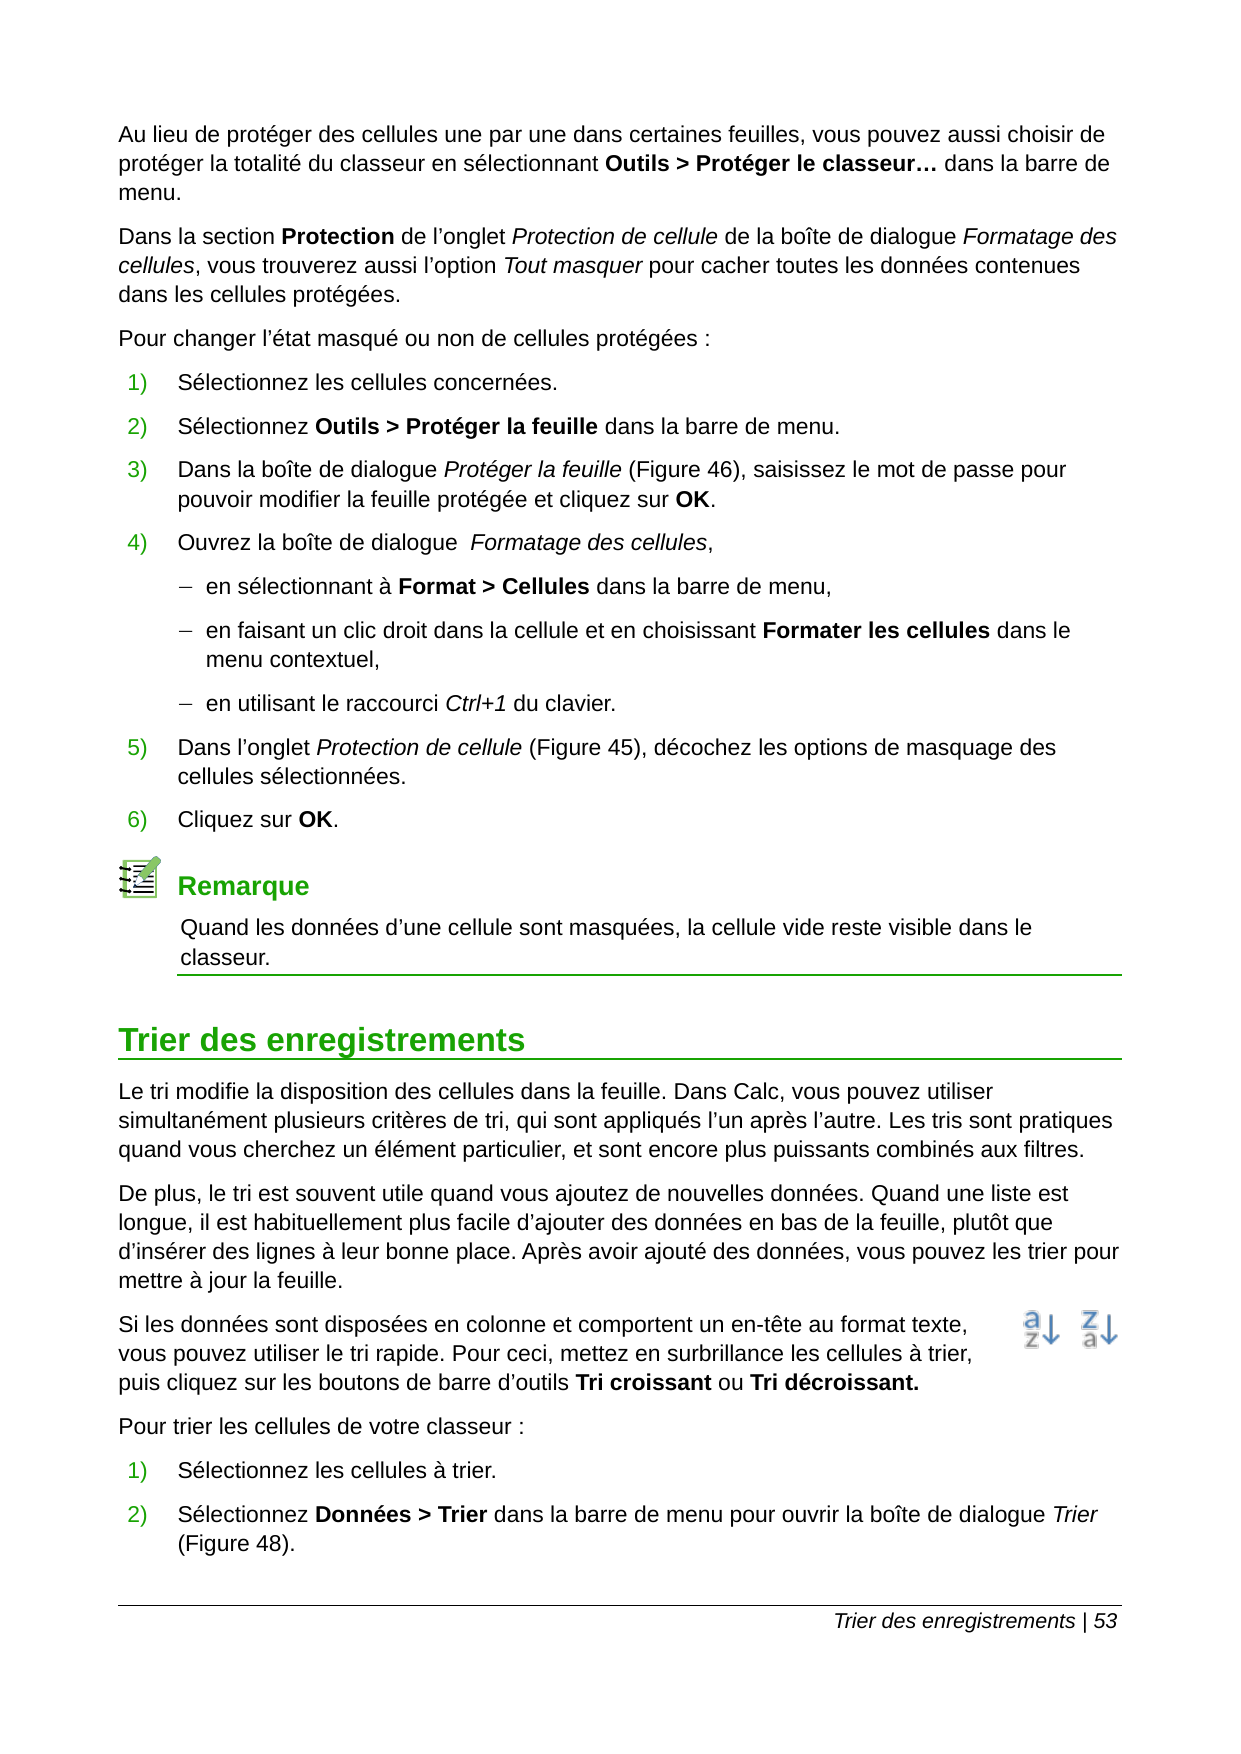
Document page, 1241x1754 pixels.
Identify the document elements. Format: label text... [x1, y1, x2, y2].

list Cliquez sur OK. [148, 803, 1122, 833]
list Remarque [118, 855, 1122, 901]
list Sélectionnez les cellules à trier. [148, 1454, 1122, 1483]
text Pour trier les cellules de votre classeur : [118, 1410, 1122, 1439]
text Pour changer l’état masqué ou non de cellules protégées : [118, 322, 1122, 351]
text Quand les données d’une cellule sont masquées, la cellule vide reste visible dans le classeur. [177, 909, 1122, 974]
text Si les données sont disposées en colonne et comportent un en-tête au format texte, vous pouvez utiliser le tri rapide. Pour ceci, mettez en surbrillance les cellules à trier, puis cliquez sur les boutons de barre d’outils Tri croissant ou Tri décroissant. [118, 1308, 1122, 1396]
list en sélectionnant à Format > Cellules dans la barre de menu, [176, 570, 1122, 599]
list Sélectionnez Outils > Protéger la feuille dans la barre de menu. [148, 410, 1122, 439]
list Dans l’onglet Protection de cellule (Figure 45), décochez les options de masquage des cellules sélectionnées. [148, 731, 1122, 789]
list Sélectionnez Données > Trier dans la barre de menu pour ouvrir la boîte de dialogue Trier (Figure 48). [148, 1498, 1122, 1556]
text Dans la section Protection de l’onglet Protection de cellule de la boîte de dialogue Formatage des cellules, vous trouverez aussi l’option Tout masquer pour cacher toutes les données contenues dans les cellules protégées. [118, 220, 1122, 308]
picture [1079, 1308, 1123, 1351]
text De plus, le tri est souvent utile quand vous ajoutez de nouvelles données. Quand une liste est longue, il est habituellement plus facile d’ajouter des données en bas de la feuille, plutôt que d’insérer des lignes à leur bonne place. Après avoir ajouté des données, vous pouvez les trier pour mettre à jour la feuille. [118, 1177, 1122, 1294]
list en faisant un clic droit dans la cellule et en choisissant Formater les cellules dans le menu contextuel, [176, 614, 1122, 672]
text Le tri modifie la disposition des cellules dans la feuille. Dans Calc, vous pouvez utiliser simultanément plusieurs critères de tri, qui sont appliqués l’un après l’autre. Les tris sont pratiques quand vous cherchez un élément particulier, et sont encore plus puissants combinés aux filtres. [118, 1075, 1122, 1162]
list Ouvrez la boîte de dialogue Formatage des cellules, [148, 526, 1122, 556]
list en utilisant le raccourci Ctrl+1 du clavier. [176, 687, 1122, 716]
picture [1021, 1308, 1065, 1351]
list Dans la boîte de dialogue Protéger la feuille (Figure 46), saisissez le mot de passe pour pouvoir modifier la feuille protégée et cliquez sur OK. [148, 453, 1122, 512]
text Au lieu de protéger des cellules une par une dans certaines feuilles, vous pouvez aussi choisir de protéger la totalité du classeur en sélectionnant Outils > Protéger le classeur… dans la barre de menu. [118, 118, 1122, 206]
list Sélectionnez les cellules concernées. [148, 366, 1122, 395]
subtitle Trier des enregistrements [118, 1020, 1122, 1058]
